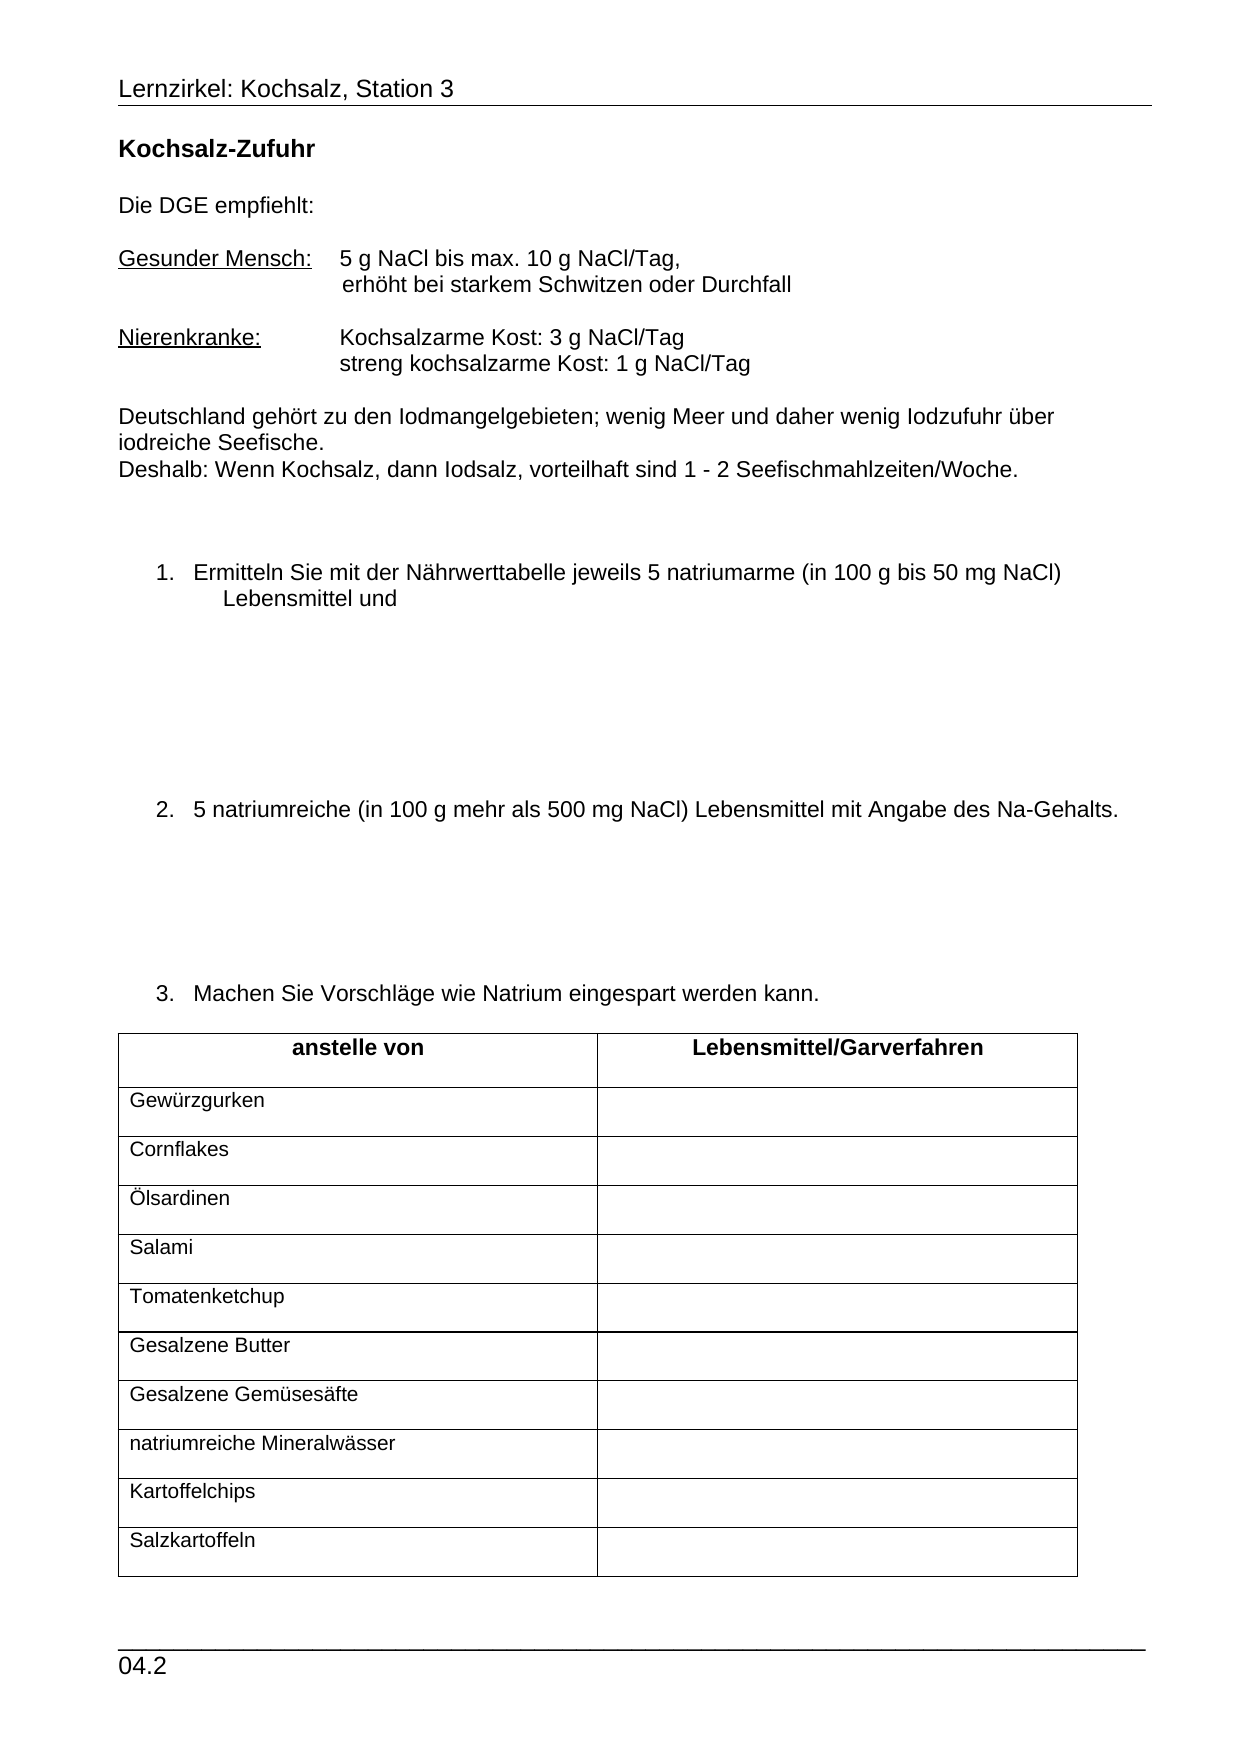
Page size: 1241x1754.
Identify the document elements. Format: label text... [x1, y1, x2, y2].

table_cell Gewürzgurken [119, 1088, 597, 1136]
text Kochsalz-Zufuhr [118, 134, 1152, 163]
text Die DGE empfiehlt: [118, 192, 1152, 218]
table_cell [598, 1235, 1077, 1282]
list 5 natriumreiche (in 100 g mehr als 500 mg NaCl) Lebensmittel mit Angabe des Na-Gehalts. [156, 796, 1152, 822]
text Deutschland gehört zu den Iodmangelgebieten; wenig Meer und daher wenig Iodzufuhr über iodreiche Seefische. [118, 403, 1152, 456]
text Deshalb: Wenn Kochsalz, dann Iodsalz, vorteilhaft sind 1 - 2 Seefischmahlzeiten/Woche. [118, 456, 1152, 482]
table_header anstelle von [119, 1034, 597, 1087]
table_header Lebensmittel/Garverfahren [598, 1034, 1077, 1087]
table_cell [598, 1186, 1077, 1233]
table_cell [598, 1284, 1077, 1331]
table_cell [598, 1528, 1077, 1576]
table_cell [598, 1137, 1077, 1184]
table_cell Cornflakes [119, 1137, 597, 1184]
list Machen Sie Vorschläge wie Natrium eingespart werden kann. [156, 980, 1152, 1007]
table_cell Kartoffelchips [119, 1479, 597, 1527]
text Nierenkranke: Kochsalzarme Kost: 3 g NaCl/Tag [118, 324, 1152, 350]
table_cell Gesalzene Gemüsesäfte [119, 1381, 597, 1429]
table_cell Gesalzene Butter [119, 1333, 597, 1380]
list Ermitteln Sie mit der Nährwerttabelle jeweils 5 natriumarme (in 100 g bis 50 mg NaCl) Lebensmittel und [156, 558, 1152, 611]
table_cell [598, 1088, 1077, 1136]
text Gesunder Mensch: 5 g NaCl bis max. 10 g NaCl/Tag, [118, 245, 1152, 271]
table_cell [598, 1479, 1077, 1527]
text erhöht bei starkem Schwitzen oder Durchfall [266, 271, 1152, 297]
table_cell natriumreiche Mineralwässer [119, 1430, 597, 1478]
table_cell Salami [119, 1235, 597, 1282]
text streng kochsalzarme Kost: 1 g NaCl/Tag [118, 350, 1152, 376]
table_cell Salzkartoffeln [119, 1528, 597, 1576]
table_cell [598, 1381, 1077, 1429]
table_cell Tomatenketchup [119, 1284, 597, 1331]
table_cell [598, 1333, 1077, 1380]
table_cell Ölsardinen [119, 1186, 597, 1233]
table_cell [598, 1430, 1077, 1478]
